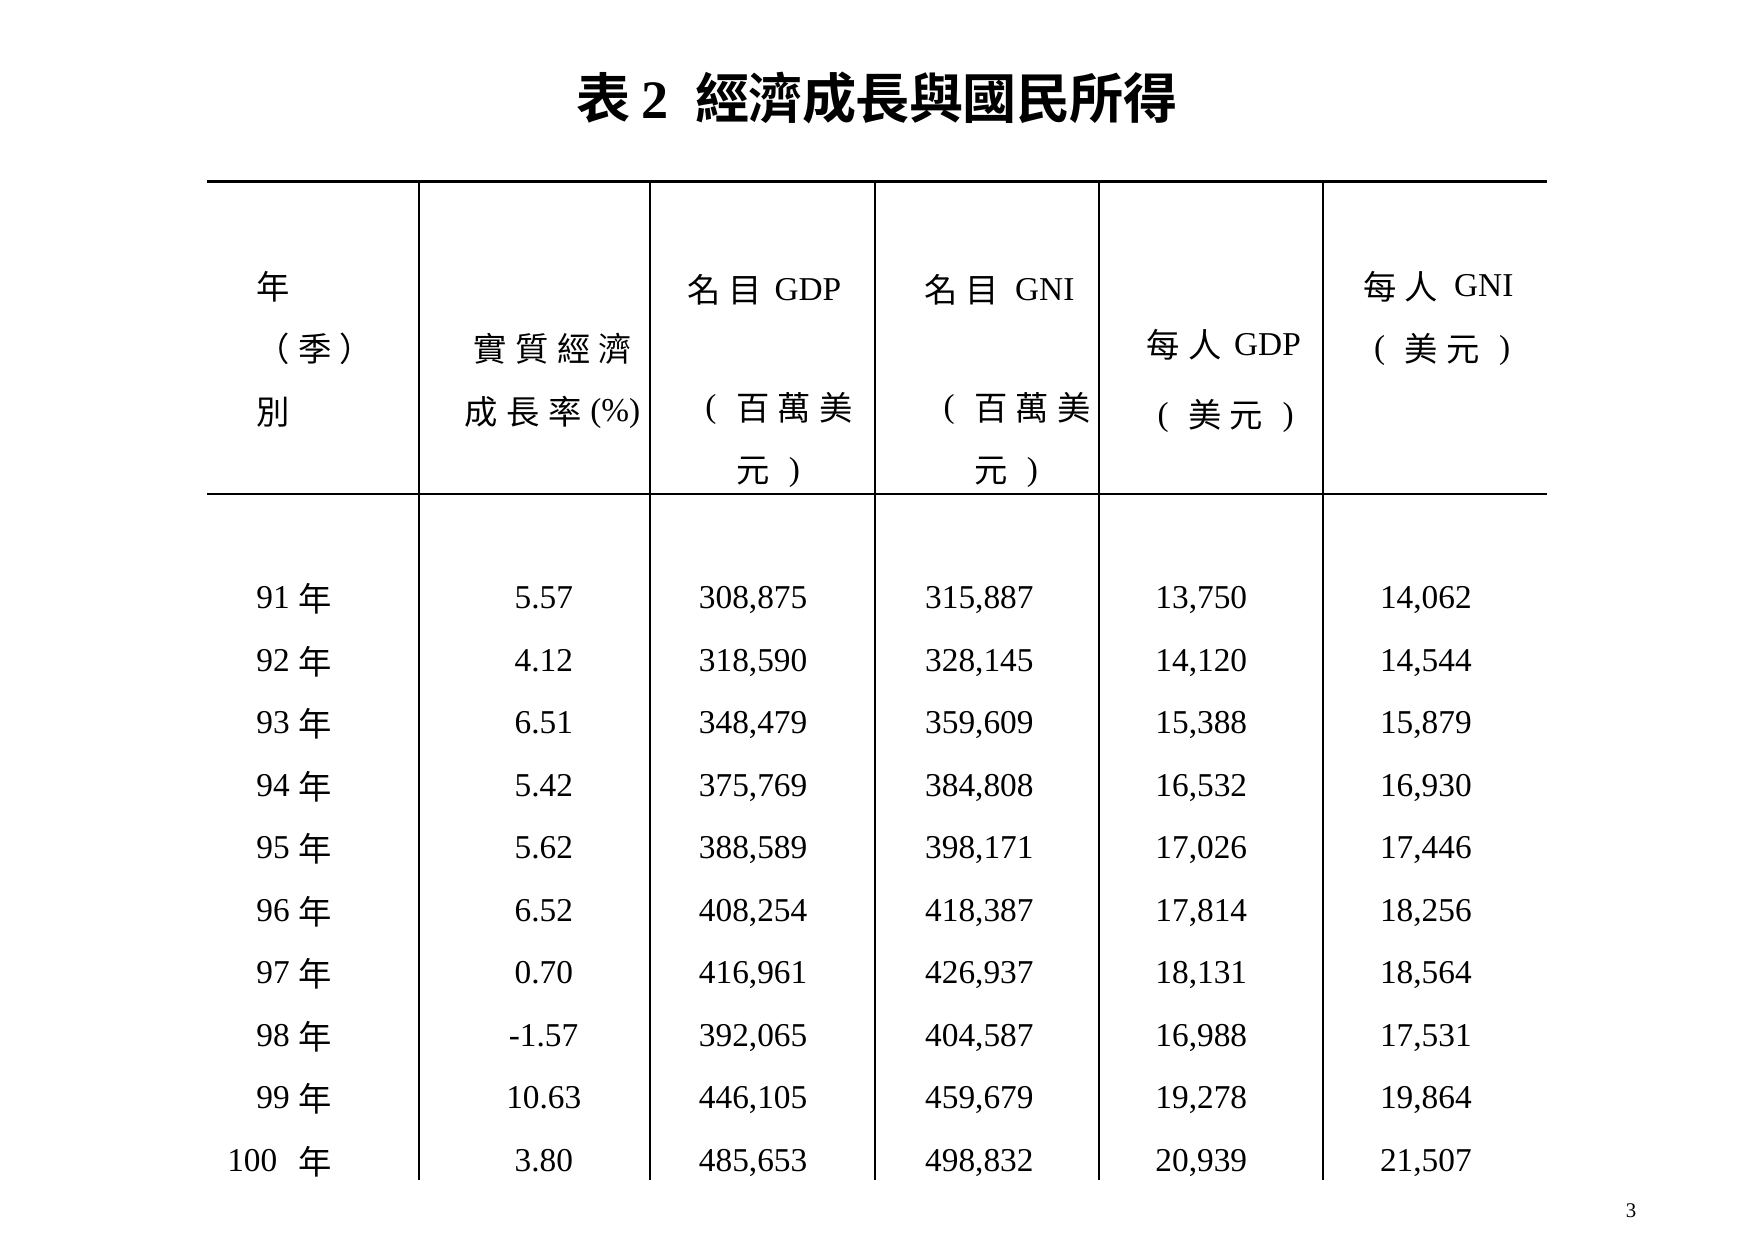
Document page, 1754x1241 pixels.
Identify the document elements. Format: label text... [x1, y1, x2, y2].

table_cell 6.52 [420, 868, 649, 930]
table_cell 318,590 [651, 618, 874, 680]
table_cell 18,131 [1100, 930, 1322, 993]
table_cell 392,065 [651, 993, 874, 1055]
table_cell 18,564 [1324, 930, 1547, 993]
table_header 年（季）別 [207, 183, 418, 493]
table_cell 10.63 [420, 1055, 649, 1118]
table_cell 359,609 [876, 680, 1098, 743]
table_cell 17,446 [1324, 805, 1547, 868]
table_cell 416,961 [651, 930, 874, 993]
table_cell -1.57 [420, 993, 649, 1055]
table_header 名目GDP (百萬美元) [651, 183, 874, 493]
table_cell 418,387 [876, 868, 1098, 930]
table_cell 459,679 [876, 1055, 1098, 1118]
table_cell 21,507 [1324, 1118, 1547, 1180]
table_cell 92年 [207, 618, 418, 680]
table_cell 14,120 [1100, 618, 1322, 680]
table_cell 98年 [207, 993, 418, 1055]
table_header 每人GDP (美元) [1100, 183, 1322, 493]
table_cell 100年 [207, 1118, 418, 1180]
table_cell 19,278 [1100, 1055, 1322, 1118]
table_cell 5.62 [420, 805, 649, 868]
table_cell 91年 [207, 495, 418, 618]
table_cell 384,808 [876, 743, 1098, 805]
table_cell 94年 [207, 743, 418, 805]
table_cell 408,254 [651, 868, 874, 930]
table_cell 14,544 [1324, 618, 1547, 680]
subtitle 表2 經濟成長與國民所得 [127, 55, 1627, 134]
table_cell 315,887 [876, 495, 1098, 618]
table_cell 97年 [207, 930, 418, 993]
table_cell 446,105 [651, 1055, 874, 1118]
table_cell 308,875 [651, 495, 874, 618]
table_cell 0.70 [420, 930, 649, 993]
table_cell 404,587 [876, 993, 1098, 1055]
table_cell 5.42 [420, 743, 649, 805]
table_cell 16,532 [1100, 743, 1322, 805]
table_cell 3.80 [420, 1118, 649, 1180]
table_cell 19,864 [1324, 1055, 1547, 1118]
table_cell 13,750 [1100, 495, 1322, 618]
table_cell 5.57 [420, 495, 649, 618]
table_cell 15,879 [1324, 680, 1547, 743]
table_header 實質經濟成長率(%) [420, 183, 649, 493]
table_cell 14,062 [1324, 495, 1547, 618]
table_header 名目GNI (百萬美元) [876, 183, 1098, 493]
table_cell 20,939 [1100, 1118, 1322, 1180]
table_cell 17,814 [1100, 868, 1322, 930]
table_header 每人GNI (美元) [1324, 183, 1547, 493]
table_cell 485,653 [651, 1118, 874, 1180]
table_cell 375,769 [651, 743, 874, 805]
table_cell 16,930 [1324, 743, 1547, 805]
table_cell 4.12 [420, 618, 649, 680]
table_cell 15,388 [1100, 680, 1322, 743]
table_cell 99年 [207, 1055, 418, 1118]
table_cell 6.51 [420, 680, 649, 743]
table_cell 328,145 [876, 618, 1098, 680]
table_cell 17,026 [1100, 805, 1322, 868]
table_cell 388,589 [651, 805, 874, 868]
table_cell 398,171 [876, 805, 1098, 868]
table_cell 17,531 [1324, 993, 1547, 1055]
table_cell 96年 [207, 868, 418, 930]
table_cell 18,256 [1324, 868, 1547, 930]
table_cell 95年 [207, 805, 418, 868]
table_cell 348,479 [651, 680, 874, 743]
table_cell 426,937 [876, 930, 1098, 993]
table_cell 93年 [207, 680, 418, 743]
table_cell 16,988 [1100, 993, 1322, 1055]
table_cell 498,832 [876, 1118, 1098, 1180]
